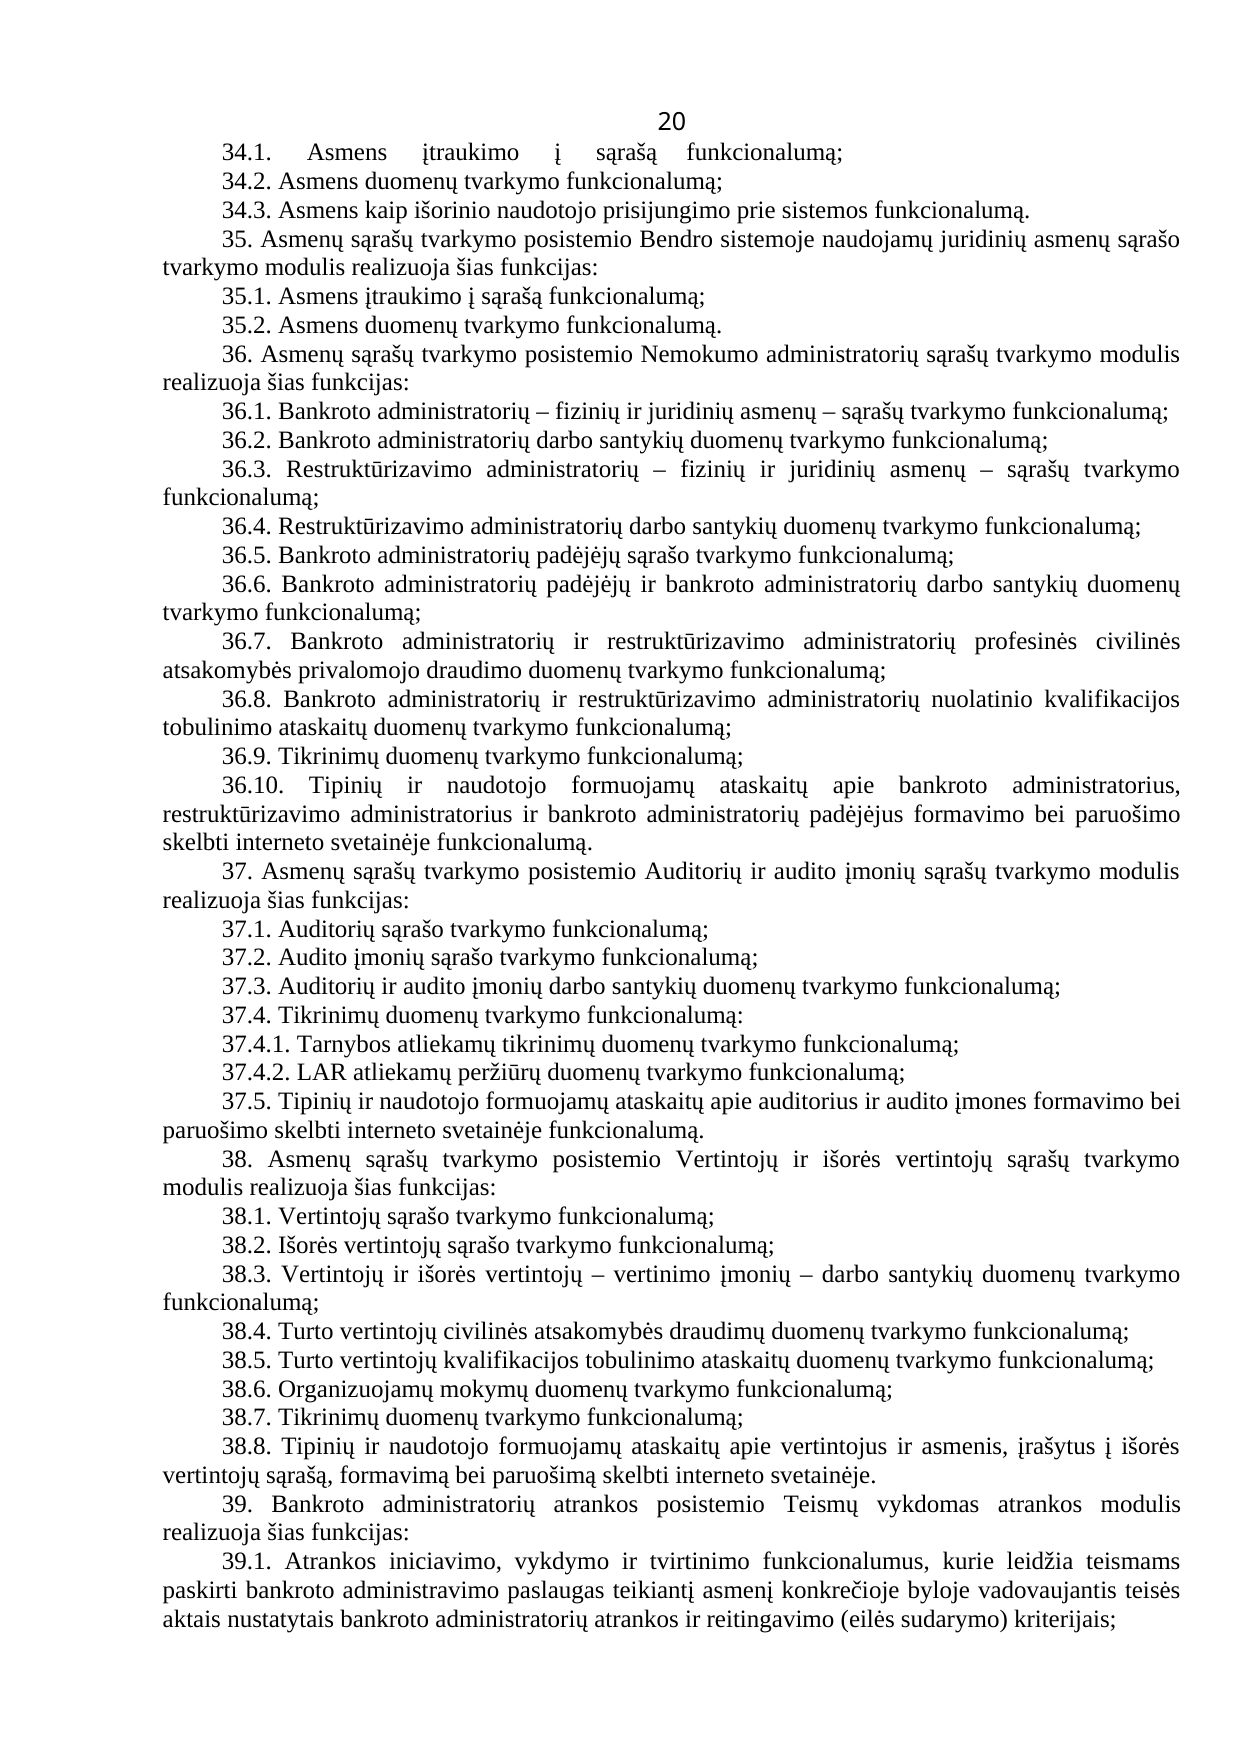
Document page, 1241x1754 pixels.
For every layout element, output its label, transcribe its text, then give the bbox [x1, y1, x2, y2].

text 36.5. Bankroto administratorių padėjėjų sąrašo tvarkymo funkcionalumą; [162, 540, 1181, 569]
text 37.1. Auditorių sąrašo tvarkymo funkcionalumą; [162, 914, 1181, 942]
text 36.3. Restruktūrizavimo administratorių – fizinių ir juridinių asmenų – sąrašų tvarkymo funkcionalumą; [162, 454, 1181, 511]
text 35.1. Asmens įtraukimo į sąrašą funkcionalumą; [162, 281, 1181, 310]
text 37.4.2. LAR atliekamų peržiūrų duomenų tvarkymo funkcionalumą; [162, 1057, 1181, 1086]
text 39.1. Atrankos iniciavimo, vykdymo ir tvirtinimo funkcionalumus, kurie leidžia teismams paskirti bankroto administravimo paslaugas teikiantį asmenį konkrečioje byloje vadovaujantis teisės aktais nustatytais bankroto administratorių atrankos ir reitingavimo (eilės sudarymo) kriterijais; [162, 1546, 1181, 1632]
text 36.2. Bankroto administratorių darbo santykių duomenų tvarkymo funkcionalumą; [162, 425, 1181, 454]
text 38.8. Tipinių ir naudotojo formuojamų ataskaitų apie vertintojus ir asmenis, įrašytus į išorės vertintojų sąrašą, formavimą bei paruošimą skelbti interneto svetainėje. [162, 1431, 1181, 1489]
text 38.3. Vertintojų ir išorės vertintojų – vertinimo įmonių – darbo santykių duomenų tvarkymo funkcionalumą; [162, 1259, 1181, 1316]
text 34.2. Asmens duomenų tvarkymo funkcionalumą; [162, 166, 1181, 195]
text 38.2. Išorės vertintojų sąrašo tvarkymo funkcionalumą; [162, 1230, 1181, 1259]
text 36. Asmenų sąrašų tvarkymo posistemio Nemokumo administratorių sąrašų tvarkymo modulis realizuoja šias funkcijas: [162, 339, 1181, 396]
text 36.4. Restruktūrizavimo administratorių darbo santykių duomenų tvarkymo funkcionalumą; [162, 511, 1181, 540]
text 36.8. Bankroto administratorių ir restruktūrizavimo administratorių nuolatinio kvalifikacijos tobulinimo ataskaitų duomenų tvarkymo funkcionalumą; [162, 684, 1181, 741]
text 37.4.1. Tarnybos atliekamų tikrinimų duomenų tvarkymo funkcionalumą; [162, 1029, 1181, 1057]
text 38.1. Vertintojų sąrašo tvarkymo funkcionalumą; [162, 1201, 1181, 1230]
text 36.1. Bankroto administratorių – fizinių ir juridinių asmenų – sąrašų tvarkymo funkcionalumą; [162, 396, 1181, 425]
text 34.3. Asmens kaip išorinio naudotojo prisijungimo prie sistemos funkcionalumą. [162, 195, 1181, 224]
text 34.1. Asmens įtraukimo į sąrašą funkcionalumą; [162, 137, 1181, 166]
text 36.7. Bankroto administratorių ir restruktūrizavimo administratorių profesinės civilinės atsakomybės privalomojo draudimo duomenų tvarkymo funkcionalumą; [162, 626, 1181, 684]
text 36.6. Bankroto administratorių padėjėjų ir bankroto administratorių darbo santykių duomenų tvarkymo funkcionalumą; [162, 569, 1181, 626]
text 37.3. Auditorių ir audito įmonių darbo santykių duomenų tvarkymo funkcionalumą; [162, 971, 1181, 1000]
text 36.10. Tipinių ir naudotojo formuojamų ataskaitų apie bankroto administratorius, restruktūrizavimo administratorius ir bankroto administratorių padėjėjus formavimo bei paruošimo skelbti interneto svetainėje funkcionalumą. [162, 770, 1181, 856]
text 37.4. Tikrinimų duomenų tvarkymo funkcionalumą: [162, 1000, 1181, 1029]
text 38.7. Tikrinimų duomenų tvarkymo funkcionalumą; [162, 1402, 1181, 1431]
text 38.6. Organizuojamų mokymų duomenų tvarkymo funkcionalumą; [162, 1374, 1181, 1402]
text 38.4. Turto vertintojų civilinės atsakomybės draudimų duomenų tvarkymo funkcionalumą; [162, 1316, 1181, 1345]
text 36.9. Tikrinimų duomenų tvarkymo funkcionalumą; [162, 741, 1181, 770]
text 39. Bankroto administratorių atrankos posistemio Teismų vykdomas atrankos modulis realizuoja šias funkcijas: [162, 1489, 1181, 1546]
text 37. Asmenų sąrašų tvarkymo posistemio Auditorių ir audito įmonių sąrašų tvarkymo modulis realizuoja šias funkcijas: [162, 856, 1181, 914]
text 35.2. Asmens duomenų tvarkymo funkcionalumą. [162, 310, 1181, 339]
text 35. Asmenų sąrašų tvarkymo posistemio Bendro sistemoje naudojamų juridinių asmenų sąrašo tvarkymo modulis realizuoja šias funkcijas: [162, 224, 1181, 281]
text 38.5. Turto vertintojų kvalifikacijos tobulinimo ataskaitų duomenų tvarkymo funkcionalumą; [162, 1345, 1181, 1374]
text 37.5. Tipinių ir naudotojo formuojamų ataskaitų apie auditorius ir audito įmones formavimo bei paruošimo skelbti interneto svetainėje funkcionalumą. [162, 1086, 1181, 1144]
text 38. Asmenų sąrašų tvarkymo posistemio Vertintojų ir išorės vertintojų sąrašų tvarkymo modulis realizuoja šias funkcijas: [162, 1144, 1181, 1201]
text 37.2. Audito įmonių sąrašo tvarkymo funkcionalumą; [162, 942, 1181, 971]
